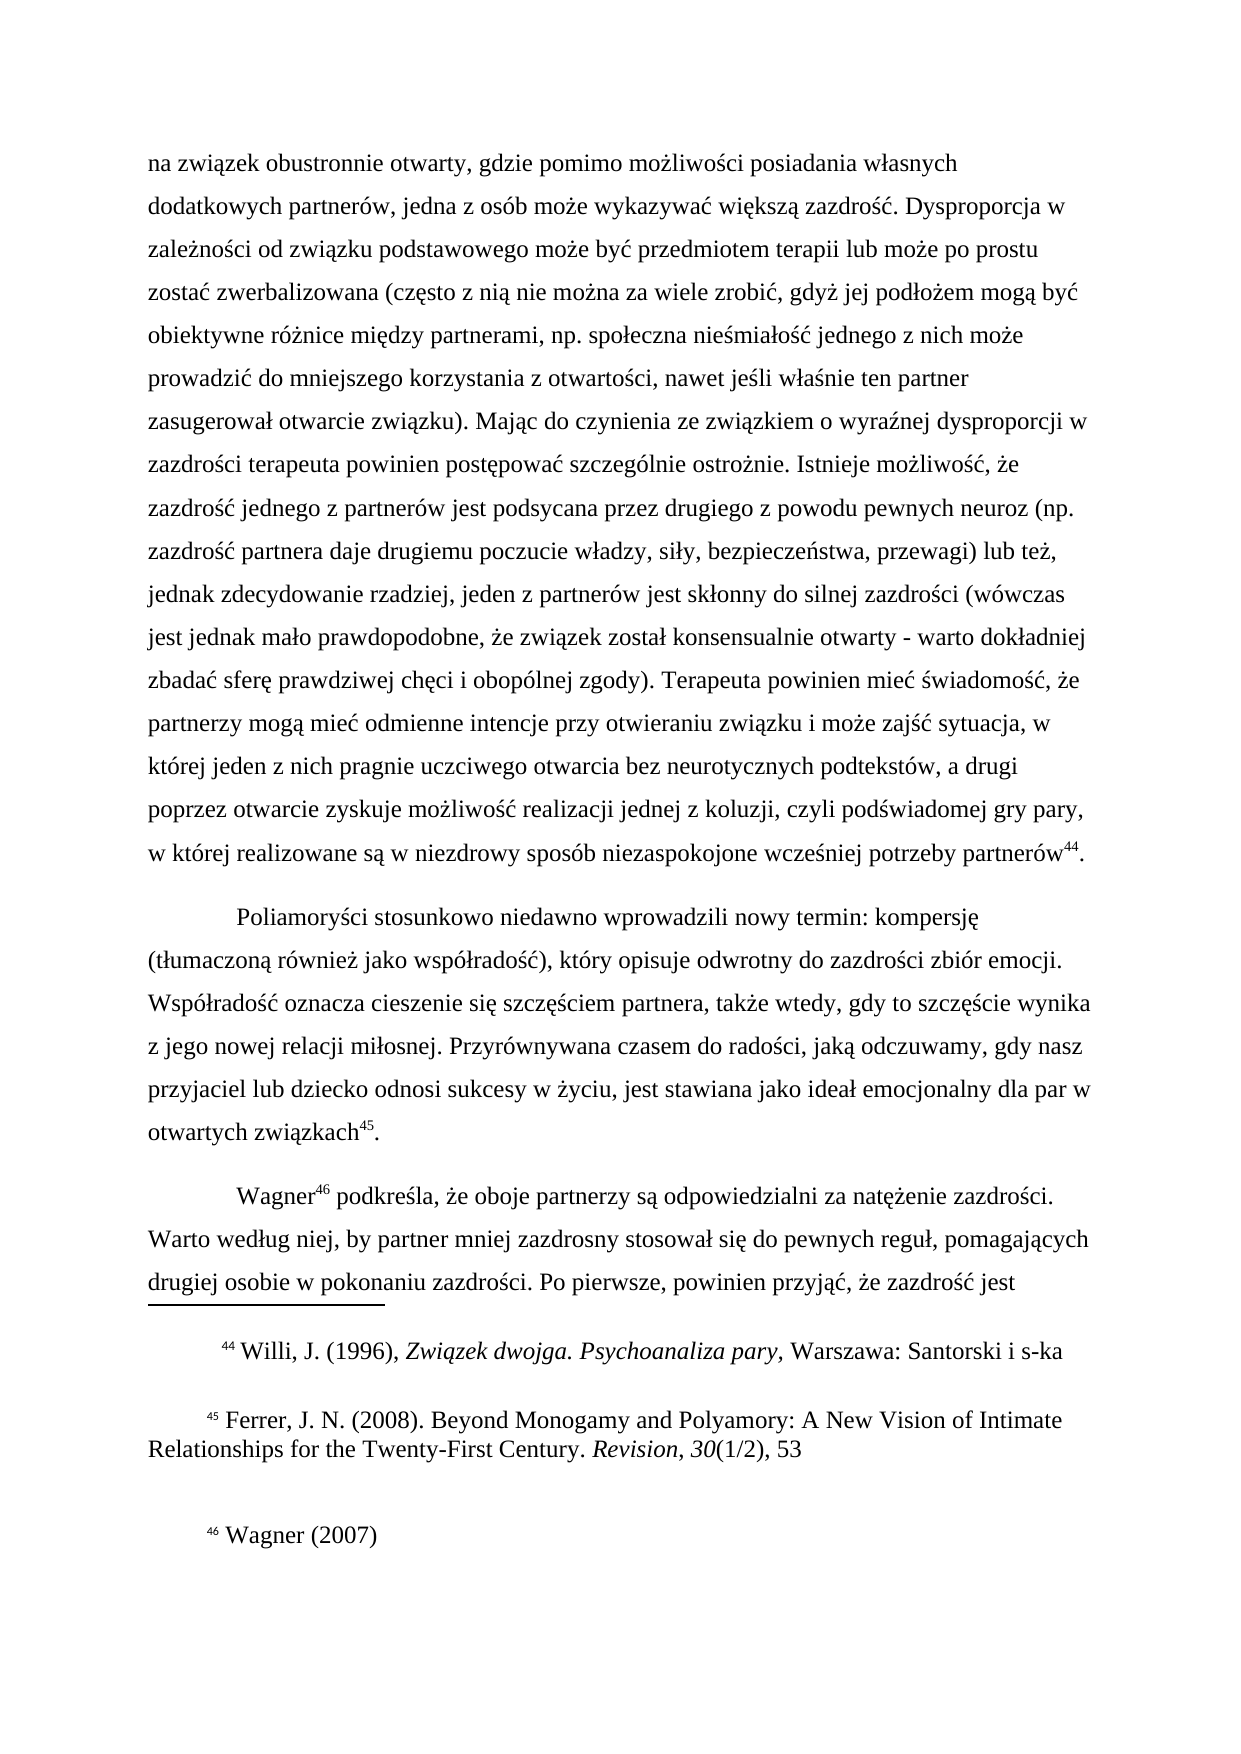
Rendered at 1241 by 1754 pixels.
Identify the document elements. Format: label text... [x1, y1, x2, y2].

text Ferrer, J. N. (2008). Beyond Monogamy and Polyamory: A New Vision of Intimate Relationships for the Twenty-First Century. Revision, 30(1/2), 53 [148, 1405, 1093, 1463]
text Wagner (2007) [148, 1520, 1093, 1549]
text Willi, J. (1996), Związek dwojga. Psychoanaliza pary, Warszawa: Santorski i s-ka [148, 1336, 1093, 1365]
text Wagner podkreśla, że oboje partnerzy są odpowiedzialni za natężenie zazdrości. Warto według niej, by partner mniej zazdrosny stosował się do pewnych reguł, pomagających drugiej osobie w pokonaniu zazdrości. Po pierwsze, powinien przyjąć, że zazdrość jest [148, 1181, 1093, 1296]
text Poliamoryści stosunkowo niedawno wprowadzili nowy termin: kompersję (tłumaczoną również jako współradość), który opisuje odwrotny do zazdrości zbiór emocji. Współradość oznacza cieszenie się szczęściem partnera, także wtedy, gdy to szczęście wynika z jego nowej relacji miłosnej. Przyrównywana czasem do radości, jaką odczuwamy, gdy nasz przyjaciel lub dziecko odnosi sukcesy w życiu, jest stawiana jako ideał emocjonalny dla par w otwartych związkach. [148, 902, 1093, 1146]
text na związek obustronnie otwarty, gdzie pomimo możliwości posiadania własnych dodatkowych partnerów, jedna z osób może wykazywać większą zazdrość. Dysproporcja w zależności od związku podstawowego może być przedmiotem terapii lub może po prostu zostać zwerbalizowana (często z nią nie można za wiele zrobić, gdyż jej podłożem mogą być obiektywne różnice między partnerami, np. społeczna nieśmiałość jednego z nich może prowadzić do mniejszego korzystania z otwartości, nawet jeśli właśnie ten partner zasugerował otwarcie związku). Mając do czynienia ze związkiem o wyraźnej dysproporcji w zazdrości terapeuta powinien postępować szczególnie ostrożnie. Istnieje możliwość, że zazdrość jednego z partnerów jest podsycana przez drugiego z powodu pewnych neuroz (np. zazdrość partnera daje drugiemu poczucie władzy, siły, bezpieczeństwa, przewagi) lub też, jednak zdecydowanie rzadziej, jeden z partnerów jest skłonny do silnej zazdrości (wówczas jest jednak mało prawdopodobne, że związek został konsensualnie otwarty - warto dokładniej zbadać sferę prawdziwej chęci i obopólnej zgody). Terapeuta powinien mieć świadomość, że partnerzy mogą mieć odmienne intencje przy otwieraniu związku i może zajść sytuacja, w której jeden z nich pragnie uczciwego otwarcia bez neurotycznych podtekstów, a drugi poprzez otwarcie zyskuje możliwość realizacji jednej z koluzji, czyli podświadomej gry pary, w której realizowane są w niezdrowy sposób niezaspokojone wcześniej potrzeby partnerów. [148, 148, 1093, 866]
